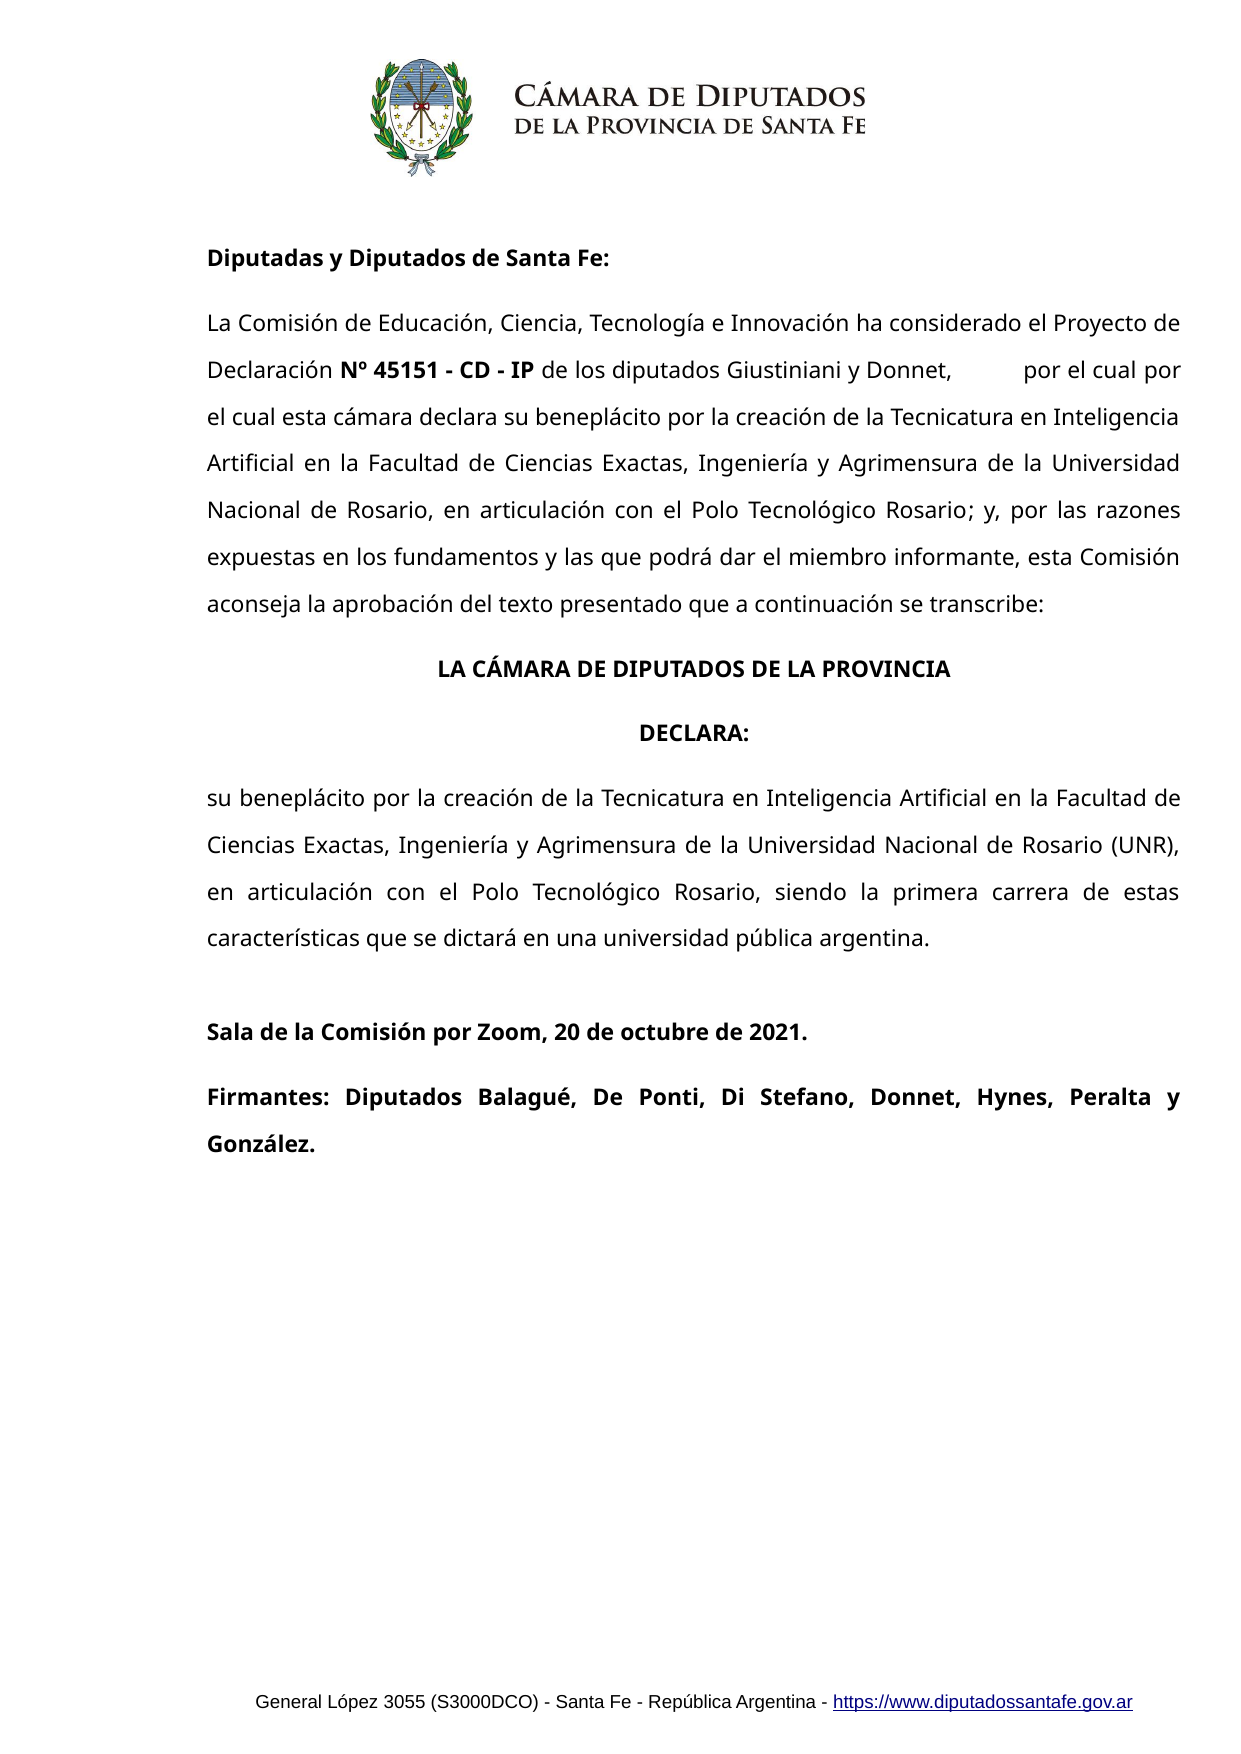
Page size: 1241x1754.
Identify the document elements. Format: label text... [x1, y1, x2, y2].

text Sala de la Comisión por Zoom, 20 de octubre de 2021. [207, 1016, 1181, 1047]
text DECLARA: [207, 717, 1181, 748]
picture [370, 59, 866, 181]
text La Comisión de Educación, Ciencia, Tecnología e Innovación ha considerado el Proyecto de Declaración Nº 45151 - CD - IP de los diputados Giustiniani y Donnet, por el cual por el cual esta cámara declara su beneplácito por la creación de la Tecnicatura en Inteligencia Artificial en la Facultad de Ciencias Exactas, Ingeniería y Agrimensura de la Universidad Nacional de Rosario, en articulación con el Polo Tecnológico Rosario; y, por las razones expuestas en los fundamentos y las que podrá dar el miembro informante, esta Comisión aconseja la aprobación del texto presentado que a continuación se transcribe: [207, 307, 1181, 619]
text LA CÁMARA DE DIPUTADOS DE LA PROVINCIA [207, 653, 1181, 684]
text Firmantes: Diputados Balagué, De Ponti, Di Stefano, Donnet, Hynes, Peralta y González. [207, 1081, 1181, 1159]
text Diputadas y Diputados de Santa Fe: [207, 242, 1181, 273]
text su beneplácito por la creación de la Tecnicatura en Inteligencia Artificial en la Facultad de Ciencias Exactas, Ingeniería y Agrimensura de la Universidad Nacional de Rosario (UNR), en articulación con el Polo Tecnológico Rosario, siendo la primera carrera de estas características que se dictará en una universidad pública argentina. [207, 782, 1181, 954]
